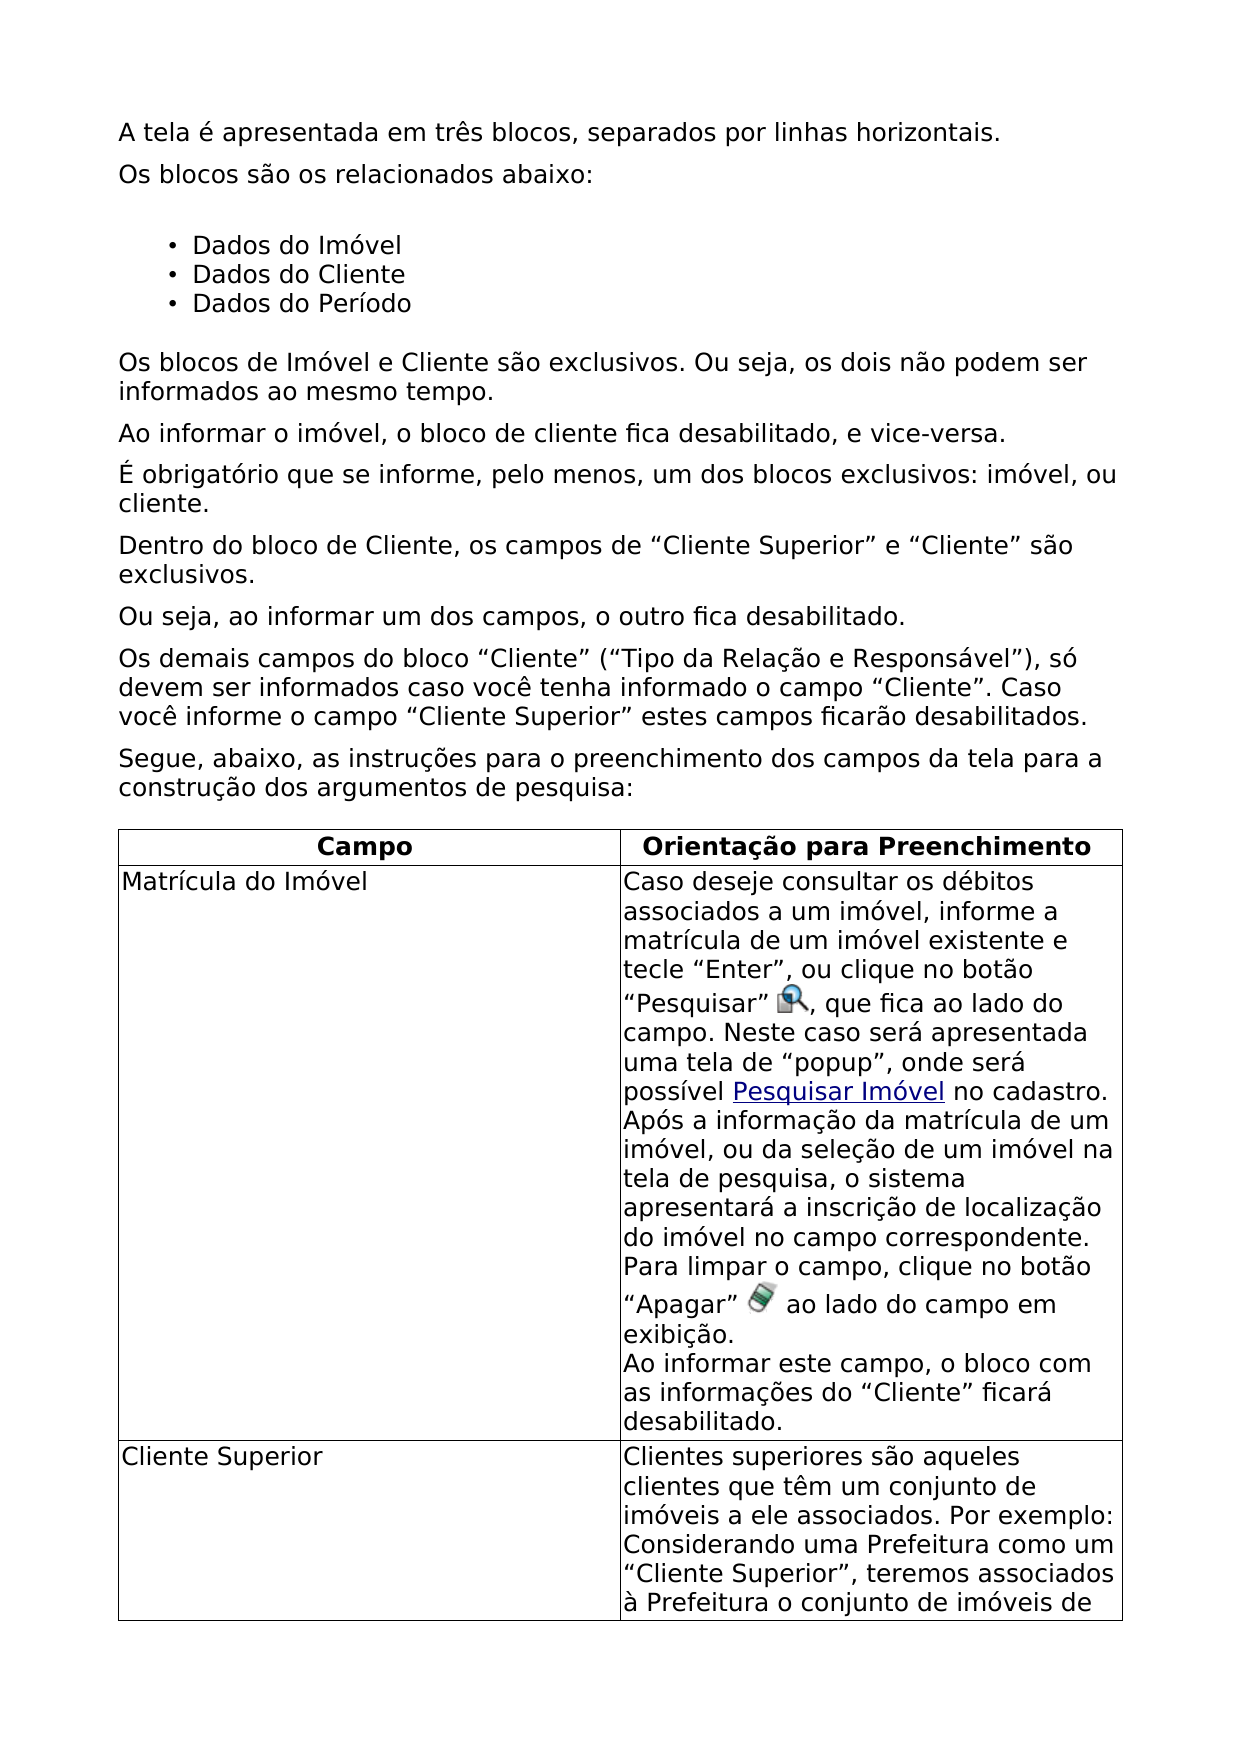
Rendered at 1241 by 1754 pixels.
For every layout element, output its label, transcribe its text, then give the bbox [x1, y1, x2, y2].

text Ao informar o imóvel, o bloco de cliente fica desabilitado, e vice-versa. [118, 419, 1122, 448]
table_cell Matrícula do Imóvel [119, 866, 620, 1439]
text A tela é apresentada em três blocos, separados por linhas horizontais. [118, 118, 1122, 147]
list Dados do Cliente [177, 260, 1122, 289]
table_cell Clientes superiores são aqueles clientes que têm um conjunto de imóveis a ele associados. Por exemplo: Considerando uma Prefeitura como um “Cliente Superior”, teremos associados à Prefeitura o conjunto de imóveis de [621, 1441, 1122, 1620]
text Segue, abaixo, as instruções para o preenchimento dos campos da tela para a construção dos argumentos de pesquisa: [118, 744, 1122, 802]
text É obrigatório que se informe, pelo menos, um dos blocos exclusivos: imóvel, ou cliente. [118, 460, 1122, 519]
table_header Campo [119, 830, 620, 864]
text Os demais campos do bloco “Cliente” (“Tipo da Relação e Responsável”), só devem ser informados caso você tenha informado o campo “Cliente”. Caso você informe o campo “Cliente Superior” estes campos ficarão desabilitados. [118, 644, 1122, 731]
picture [777, 984, 809, 1013]
table_cell Cliente Superior [119, 1441, 620, 1620]
text Dentro do bloco de Cliente, os campos de “Cliente Superior” e “Cliente” são exclusivos. [118, 531, 1122, 589]
picture [746, 1281, 778, 1314]
table_header Orientação para Preenchimento [621, 830, 1122, 864]
list Dados do Imóvel [177, 231, 1122, 260]
list Dados do Período [177, 289, 1122, 318]
text Os blocos são os relacionados abaixo: [118, 160, 1122, 189]
text Ou seja, ao informar um dos campos, o outro fica desabilitado. [118, 602, 1122, 631]
table_cell Caso deseje consultar os débitos associados a um imóvel, informe a matrícula de um imóvel existente e tecle “Enter”, ou clique no botão “Pesquisar” , que fica ao lado do campo. Neste caso será apresentada uma tela de “popup”, onde será possível Pesquisar Imóvel no cadastro. Após a informação da matrícula de um imóvel, ou da seleção de um imóvel na tela de pesquisa, o sistema apresentará a inscrição de localização do imóvel no campo correspondente. Para limpar o campo, clique no botão “Apagar” ao lado do campo em exibição. Ao informar este campo, o bloco com as informações do “Cliente” ficará desabilitado. [621, 866, 1122, 1439]
text Os blocos de Imóvel e Cliente são exclusivos. Ou seja, os dois não podem ser informados ao mesmo tempo. [118, 348, 1122, 406]
